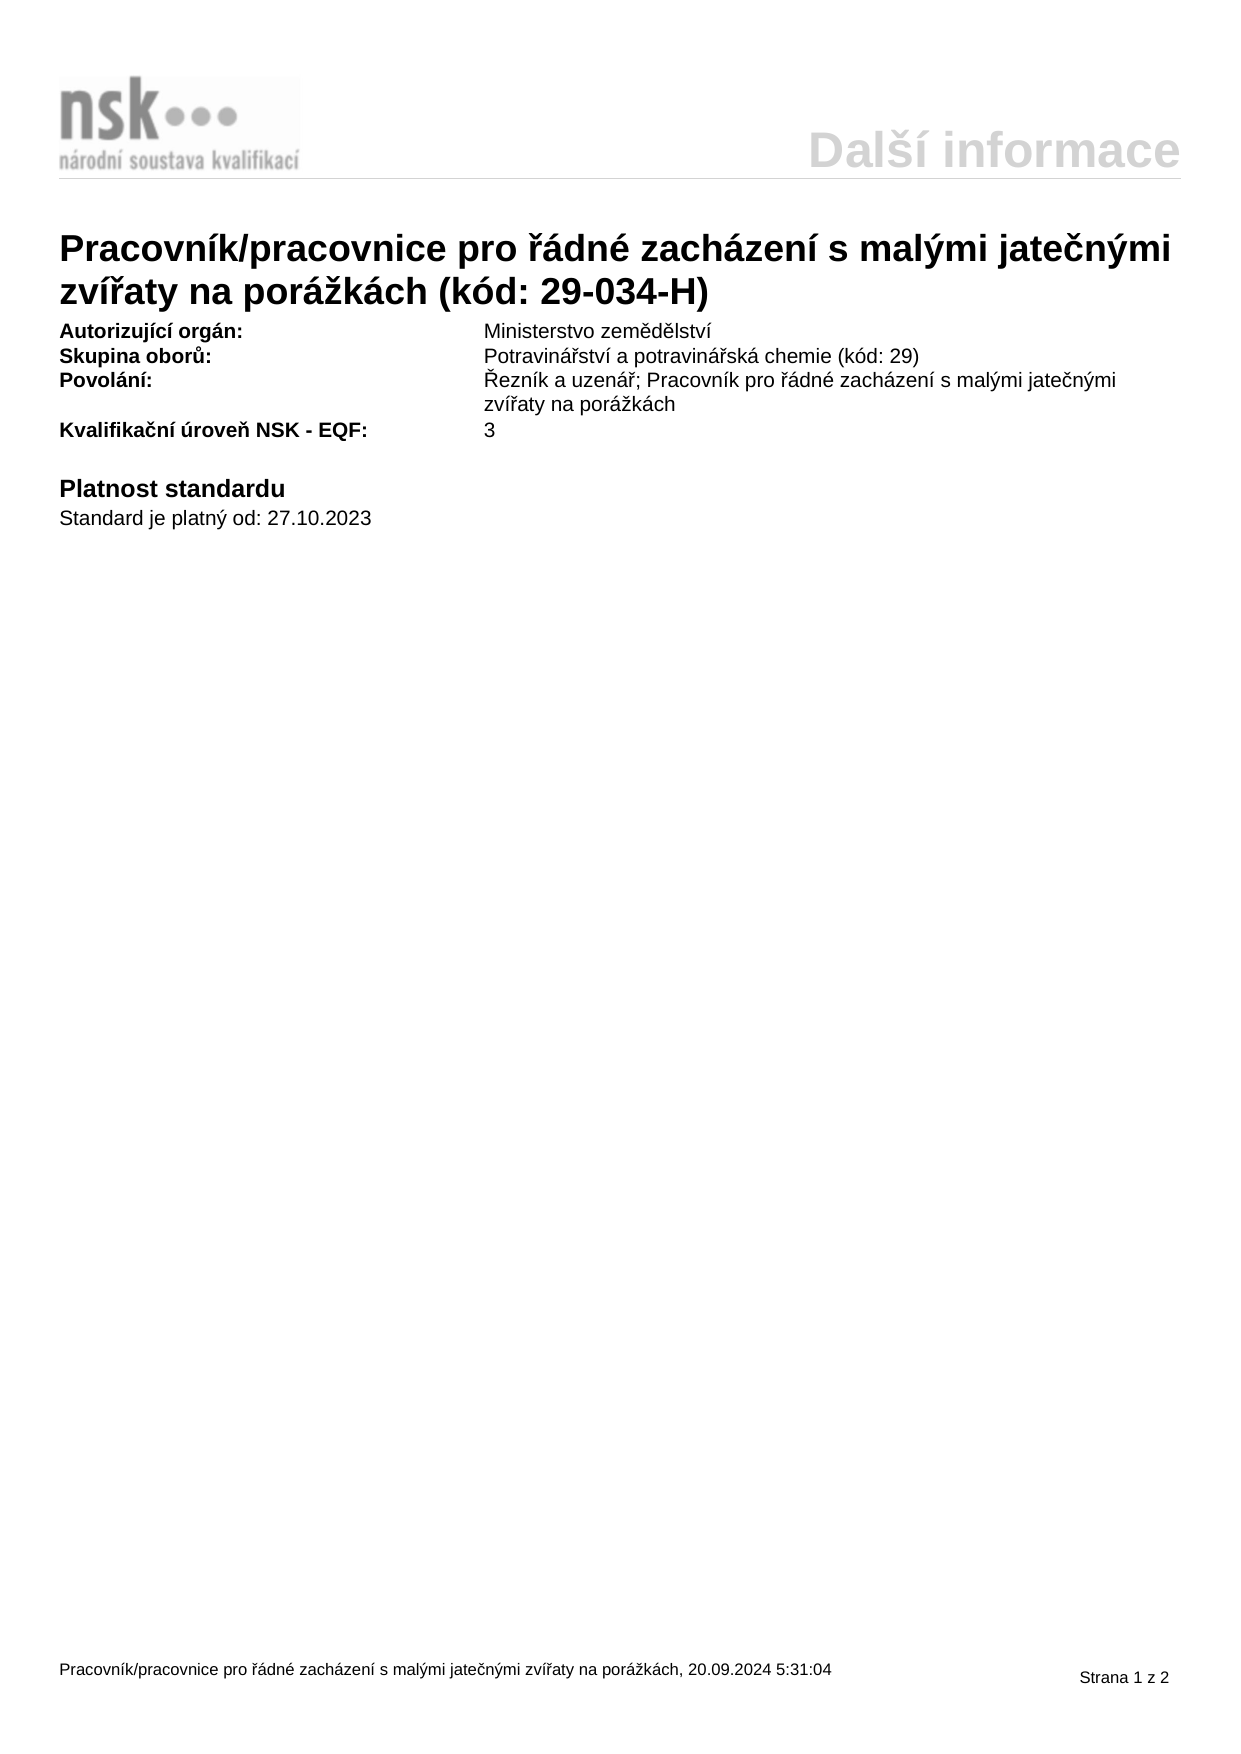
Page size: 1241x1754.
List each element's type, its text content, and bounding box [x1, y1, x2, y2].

picture [58, 59, 621, 172]
table_cell [620, 1130, 626, 1396]
table_cell [1169, 442, 1181, 472]
table_cell [59, 313, 483, 319]
table_cell [862, 442, 1169, 472]
table_cell [620, 442, 626, 472]
table_cell [59, 830, 483, 1130]
table_cell [862, 313, 1169, 319]
table_cell [862, 1130, 1169, 1396]
table_cell [626, 830, 862, 1130]
table_cell [1169, 530, 1181, 830]
table_cell [1169, 1396, 1181, 1659]
table_cell [484, 530, 620, 830]
table_cell [1169, 830, 1181, 1130]
table_header Další informace [626, 59, 1181, 178]
table_cell [620, 196, 626, 224]
table_cell [626, 1396, 862, 1659]
table_cell [484, 172, 620, 178]
table_cell [59, 179, 1181, 196]
table_cell Ministerstvo zemědělství [484, 319, 1181, 344]
table_cell Povolání: [59, 368, 483, 392]
table_cell [862, 830, 1169, 1130]
table_cell [620, 830, 626, 1130]
table_cell [626, 196, 862, 224]
table_cell [59, 1130, 483, 1396]
table_cell [484, 1130, 620, 1396]
table_cell [59, 1396, 483, 1659]
table_cell [484, 1396, 620, 1659]
table_cell [1169, 1130, 1181, 1396]
table_cell [59, 196, 483, 224]
table_cell [59, 530, 483, 830]
table_cell [626, 1130, 862, 1396]
table_cell [484, 196, 620, 224]
table_cell [1169, 196, 1181, 224]
table_cell Kvalifikační úroveň NSK - EQF: [59, 418, 483, 440]
table_cell Platnost standardu [59, 472, 1181, 506]
table_cell [626, 313, 862, 319]
table_cell [620, 530, 626, 830]
table_cell [862, 196, 1169, 224]
table_cell [626, 442, 862, 472]
table_cell [59, 442, 483, 472]
table_cell Pracovník/pracovnice pro řádné zacházení s malými jatečnými zvířaty na porážkách, 20.09.2024 5:31:04 [59, 1660, 862, 1696]
table_cell [484, 830, 620, 1130]
table_cell [484, 442, 620, 472]
table_cell Strana 1 z 2 [862, 1660, 1169, 1696]
table_cell [59, 392, 483, 418]
table_cell [862, 1396, 1169, 1659]
table_cell [484, 313, 620, 319]
table_cell Autorizující orgán: [59, 319, 483, 343]
table_cell Standard je platný od: 27.10.2023 [59, 506, 1181, 530]
table_cell Řezník a uzenář; Pracovník pro řádné zacházení s malými jatečnými zvířaty na porážkách [484, 368, 1181, 418]
table_cell [626, 530, 862, 830]
table_cell [59, 172, 483, 178]
table_header [621, 59, 626, 172]
table_cell [862, 530, 1169, 830]
table_cell Skupina oborů: [59, 344, 483, 368]
table_cell Pracovník/pracovnice pro řádné zacházení s malými jatečnými zvířaty na porážkách (kód: 29-034-H) [59, 224, 1181, 313]
table_cell [1169, 1660, 1181, 1696]
table_cell [620, 1396, 626, 1659]
table_cell [1169, 313, 1181, 319]
table_cell Potravinářství a potravinářská chemie (kód: 29) [484, 344, 1181, 368]
table_cell 3 [484, 418, 1181, 442]
